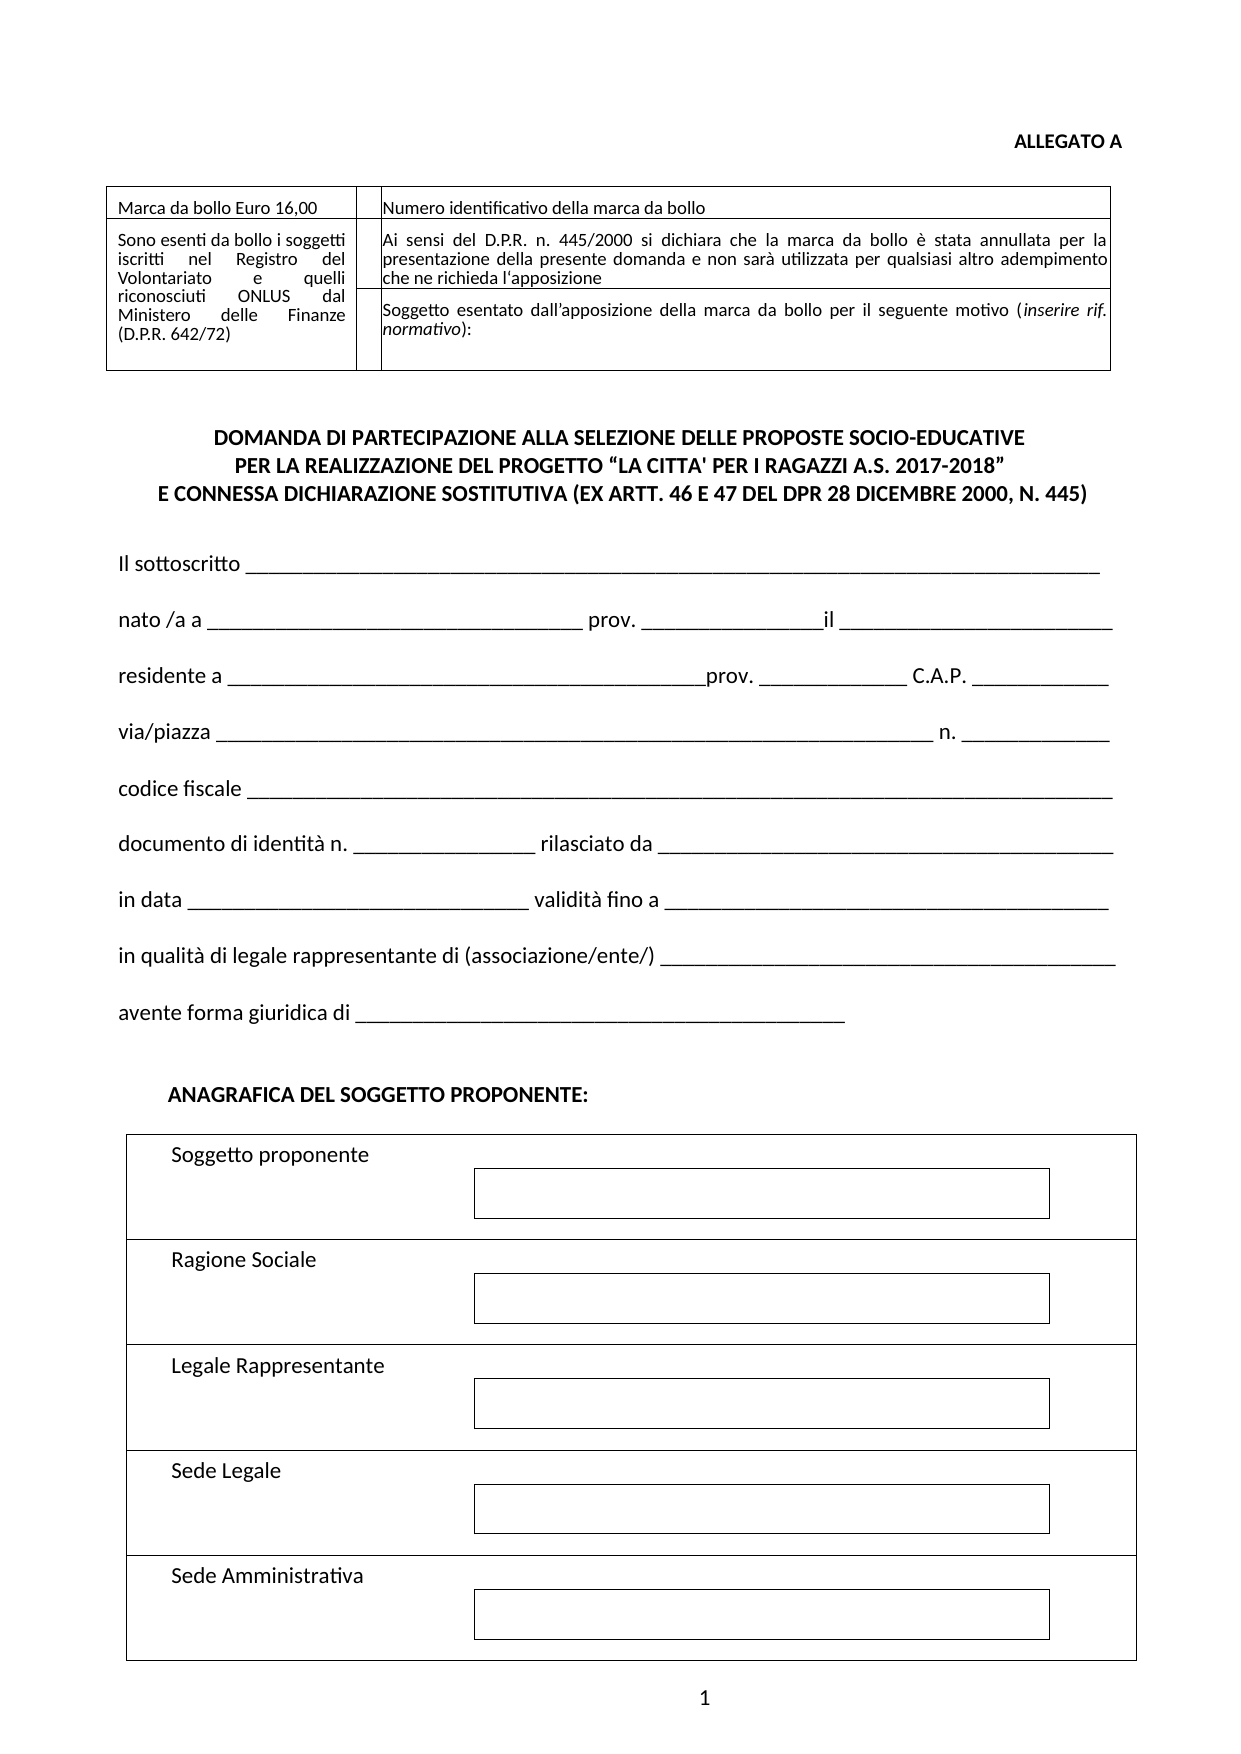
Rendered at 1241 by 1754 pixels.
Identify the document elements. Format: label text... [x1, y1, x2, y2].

text E CONNESSA DICHIARAZIONE SOSTITUTIVA (EX ARTT. 46 E 47 DEL DPR 28 DICEMBRE 2000, N. 445) [158, 479, 1122, 507]
table_header Marca da bollo Euro 16,00 [107, 187, 356, 218]
text per la REALIZZAZIONE DEL PROGETTO “LA CITTA' PER I RAGAZZI A.S. 2017-2018” [118, 451, 1122, 479]
table_cell Sede Amministrativa [127, 1556, 1136, 1660]
table_cell Ai sensi del D.P.R. n. 445/2000 si dichiara che la marca da bollo è stata annullata per la presentazione della presente domanda e non sarà utilizzata per qualsiasi altro adempimento che ne richieda l‘apposizione [382, 219, 1110, 288]
table_header Soggetto proponente [127, 1135, 1136, 1239]
table_cell Sono esenti da bollo i soggetti iscritti nel Registro del Volontariato e quelli riconosciuti ONLUS dal Ministero delle Finanze (D.P.R. 642/72) [107, 219, 356, 370]
text residente a __________________________________________prov. _____________ C.A.P. ____________ [118, 661, 1122, 689]
table_cell Ragione Sociale [127, 1240, 1136, 1344]
table_header Numero identificativo della marca da bollo [382, 187, 1110, 218]
table_header [357, 187, 381, 218]
table_cell Sede Legale [127, 1451, 1136, 1555]
text nato /a a _________________________________ prov. ________________il ________________________ [118, 605, 1122, 633]
text ANAGRAFICA DEL SOGGETTO PROPONENTE: [168, 1080, 1122, 1108]
text avente forma giuridica di ___________________________________________ [118, 998, 1122, 1026]
table_cell Soggetto esentato dall’apposizione della marca da bollo per il seguente motivo (inserire rif. normativo): [382, 289, 1110, 370]
text Il sottoscritto ___________________________________________________________________________ [118, 549, 1122, 577]
table_cell [357, 289, 381, 370]
text in data ______________________________ validità fino a _______________________________________ [118, 886, 1122, 913]
table_cell [127, 1388, 1136, 1449]
text in qualità di legale rappresentante di (associazione/ente/) ________________________________________ [118, 942, 1122, 969]
text codice fiscale ____________________________________________________________________________ [118, 774, 1122, 802]
table_cell Legale Rappresentante [127, 1345, 1136, 1387]
table_cell [357, 219, 381, 288]
text ALLEGATO A [118, 128, 1122, 153]
text via/piazza _______________________________________________________________ n. _____________ [118, 717, 1122, 746]
text documento di identità n. ________________ rilasciato da ________________________________________ [118, 829, 1122, 857]
text DOMANDA DI PARTECIPAZIONE ALLA SELEZIONE delle proposte SOCIO-EDUCATIVE [117, 423, 1122, 451]
